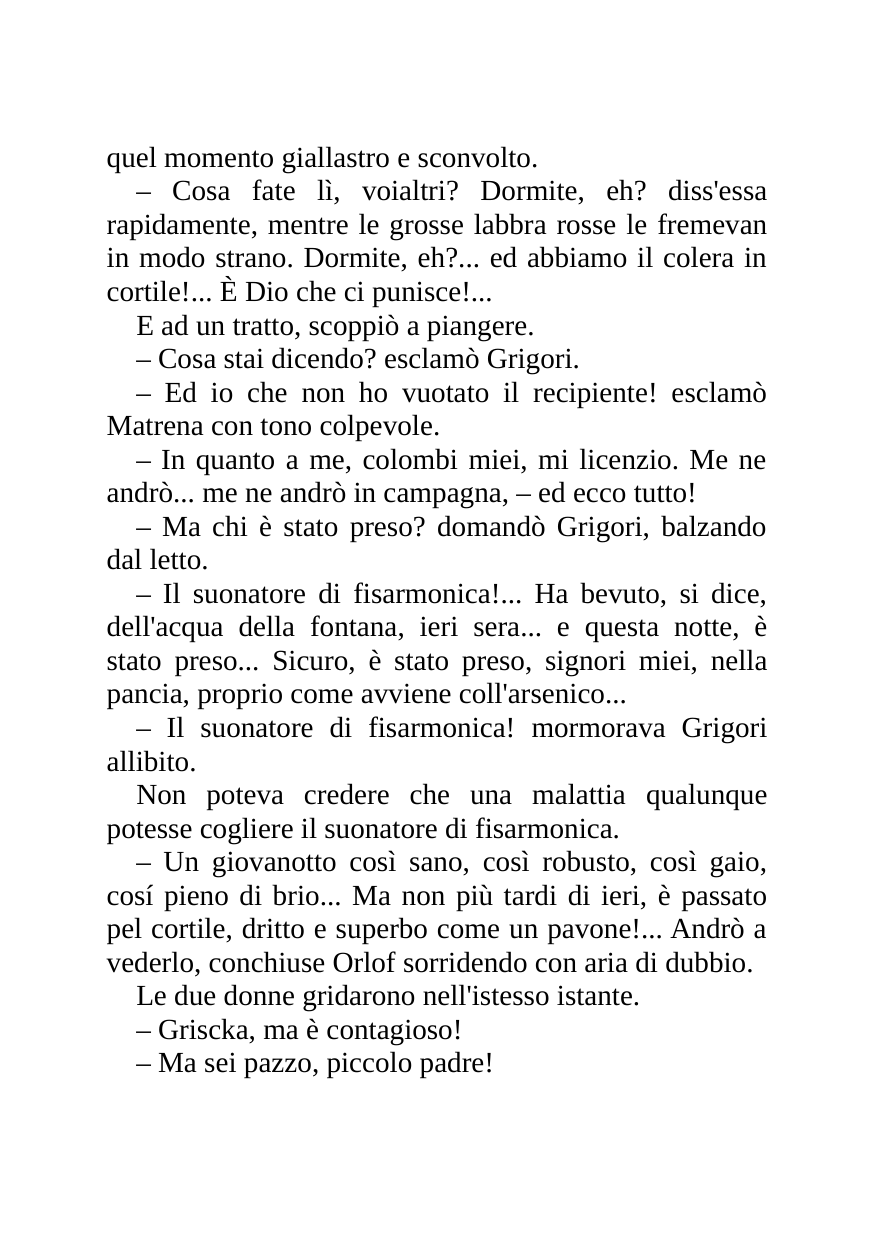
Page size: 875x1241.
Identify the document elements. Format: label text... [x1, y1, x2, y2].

text – Ed io che non ho vuotato il recipiente! esclamò Matrena con tono colpevole. [106, 375, 768, 442]
text – Un giovanotto così sano, così robusto, così gaio, cosí pieno di brio... Ma non più tardi di ieri, è passato pel cortile, dritto e superbo come un pavone!... Andrò a vederlo, conchiuse Orlof sorridendo con aria di dubbio. [106, 844, 768, 978]
text – Ma sei pazzo, piccolo padre! [106, 1046, 768, 1079]
text – Griscka, ma è contagioso! [106, 1012, 768, 1046]
text – In quanto a me, colombi miei, mi licenzio. Me ne andrò... me ne andrò in campagna, – ed ecco tutto! [106, 442, 768, 509]
text Non poteva credere che una malattia qualunque potesse cogliere il suonatore di fisarmonica. [106, 777, 768, 844]
text quel momento giallastro e sconvolto. [106, 140, 768, 173]
text – Il suonatore di fisarmonica!... Ha bevuto, si dice, dell'acqua della fontana, ieri sera... e questa notte, è stato preso... Sicuro, è stato preso, signori miei, nella pancia, proprio come avviene coll'arsenico... [106, 576, 768, 710]
text – Il suonatore di fisarmonica! mormorava Grigori allibito. [106, 710, 768, 777]
text – Cosa stai dicendo? esclamò Grigori. [106, 341, 768, 375]
text E ad un tratto, scoppiò a piangere. [106, 308, 768, 341]
text – Cosa fate lì, voialtri? Dormite, eh? diss'essa rapidamente, mentre le grosse labbra rosse le fremevan in modo strano. Dormite, eh?... ed abbiamo il colera in cortile!... È Dio che ci punisce!... [106, 173, 768, 308]
text Le due donne gridarono nell'istesso istante. [106, 978, 768, 1012]
text – Ma chi è stato preso? domandò Grigori, balzando dal letto. [106, 509, 768, 576]
